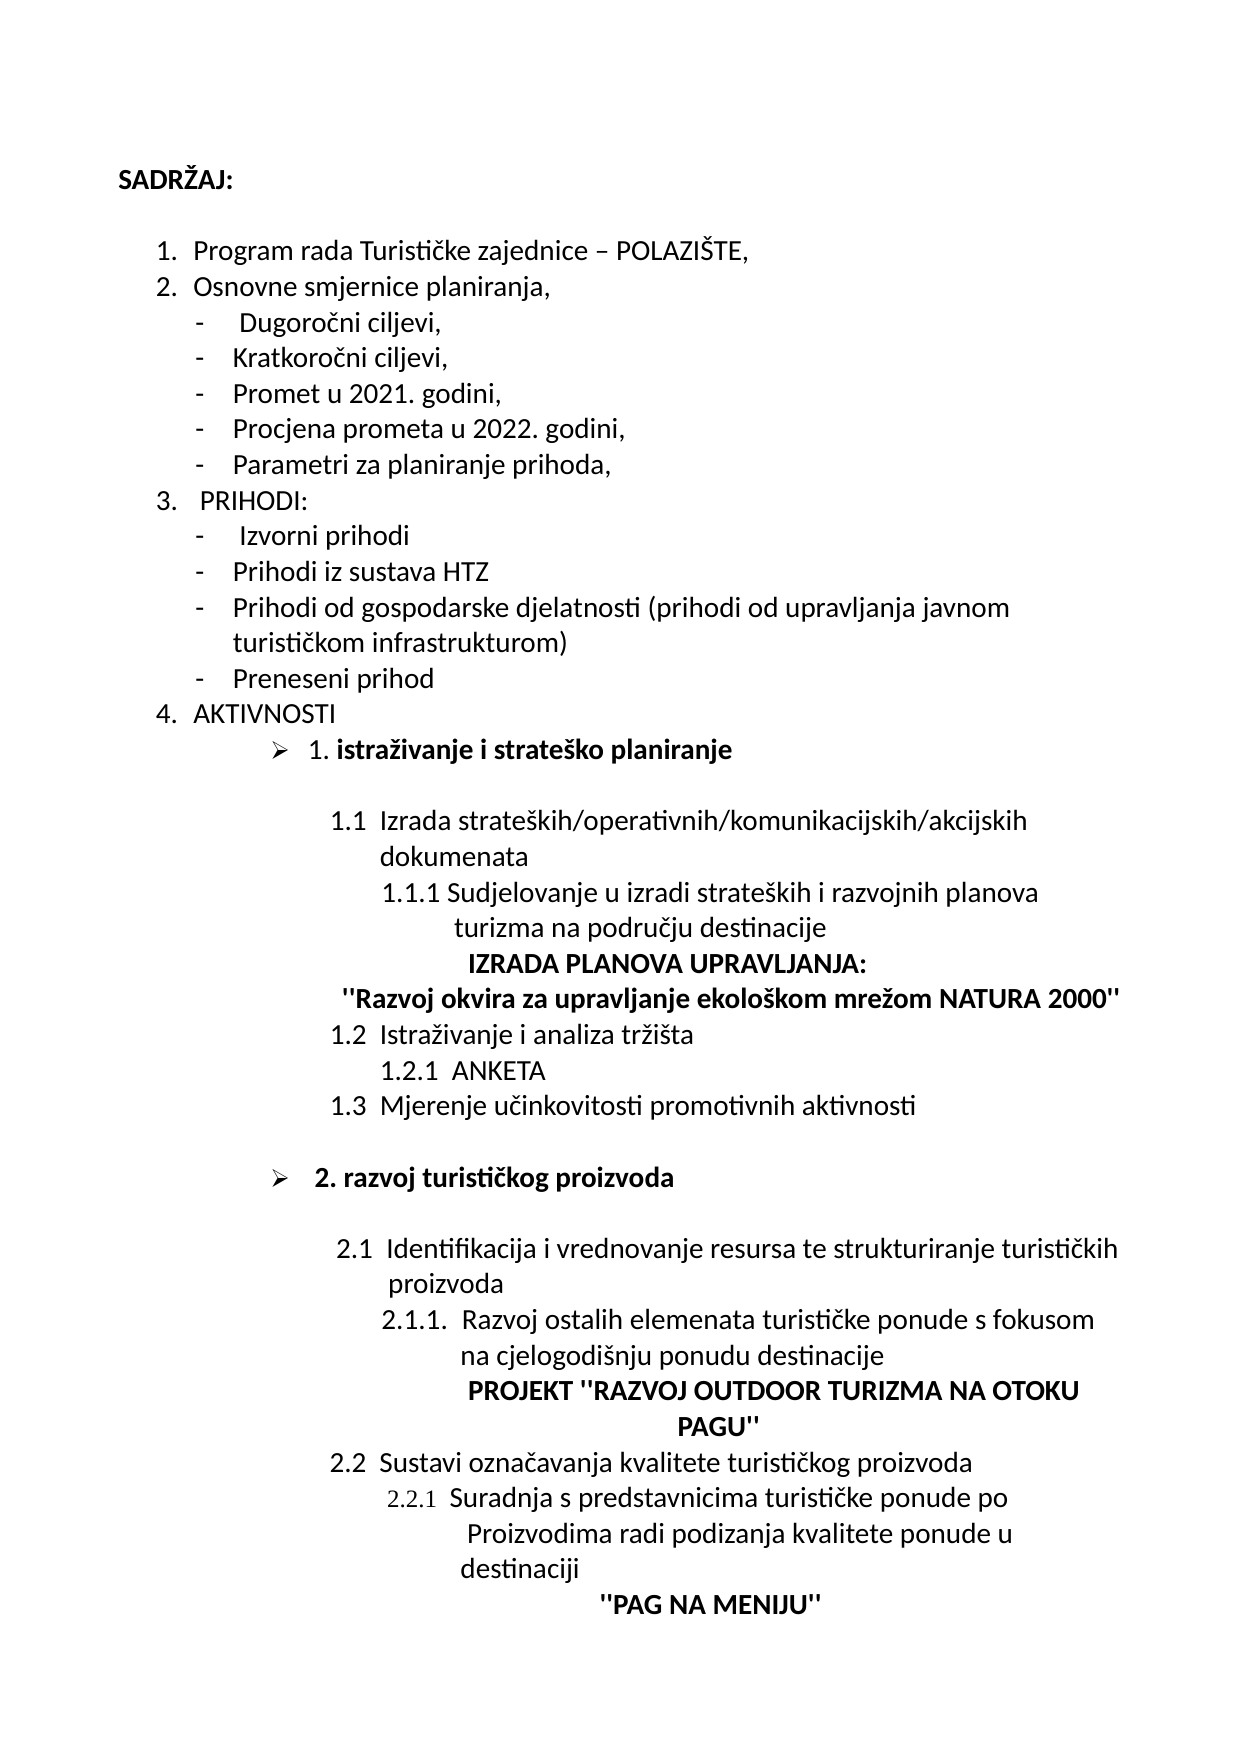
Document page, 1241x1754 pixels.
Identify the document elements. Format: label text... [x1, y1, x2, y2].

list Istraživanje i analiza tržišta [329, 1016, 1122, 1052]
list Promet u 2021. godini, [195, 375, 1122, 411]
text na cjelogodišnju ponudu destinacije [118, 1337, 1122, 1372]
list Preneseni prihod [195, 660, 1122, 696]
text ''Razvoj okvira za upravljanje ekološkom mrežom NATURA 2000'' [118, 981, 1122, 1016]
text SADRŽAJ: [118, 161, 1122, 197]
text destinaciji [118, 1551, 1122, 1586]
list Kratkoročni ciljevi, [195, 339, 1122, 375]
list Program rada Turističke zajednice – POLAZIŠTE, [156, 232, 1122, 268]
list Prihodi od gospodarske djelatnosti (prihodi od upravljanja javnom turističkom infrastrukturom) [195, 589, 1122, 660]
list Parametri za planiranje prihoda, [195, 446, 1122, 482]
text dokumenata [379, 838, 1122, 874]
text PROJEKT ''RAZVOJ OUTDOOR TURIZMA NA OTOKU [118, 1372, 1122, 1408]
list Osnovne smjernice planiranja, [156, 268, 1122, 304]
text Proizvodima radi podizanja kvalitete ponude u [118, 1515, 1122, 1551]
list Procjena prometa u 2022. godini, [195, 411, 1122, 446]
text 2.2.1 Suradnja s predstavnicima turističke ponude po [118, 1479, 1122, 1515]
list PRIHODI: [156, 482, 1122, 517]
text 1.2.1 ANKETA [379, 1052, 1122, 1087]
text ''PAG NA MENIJU'' [118, 1586, 1122, 1622]
text turizma na području destinacije [118, 909, 1122, 945]
list Dugoročni ciljevi, [195, 304, 1122, 339]
text IZRADA PLANOVA UPRAVLJANJA: [118, 945, 1122, 981]
list 1. istraživanje i strateško planiranje [270, 731, 1122, 767]
list AKTIVNOSTI [156, 696, 1122, 731]
list 2. razvoj turističkog proizvoda [270, 1159, 1122, 1194]
text 2.1 Identifikacija i vrednovanje resursa te strukturiranje turističkih [118, 1230, 1122, 1266]
text 2.1.1. Razvoj ostalih elemenata turističke ponude s fokusom [118, 1301, 1122, 1337]
list Izrada strateških/operativnih/komunikacijskih/akcijskih [329, 802, 1122, 838]
text PAGU'' [118, 1408, 1122, 1444]
text proizvoda [118, 1266, 1122, 1301]
text 2.2 Sustavi označavanja kvalitete turističkog proizvoda [118, 1444, 1122, 1479]
list Mjerenje učinkovitosti promotivnih aktivnosti [329, 1087, 1122, 1123]
text 1.1.1 Sudjelovanje u izradi strateških i razvojnih planova [118, 874, 1122, 909]
list Izvorni prihodi [195, 517, 1122, 553]
list Prihodi iz sustava HTZ [195, 553, 1122, 589]
